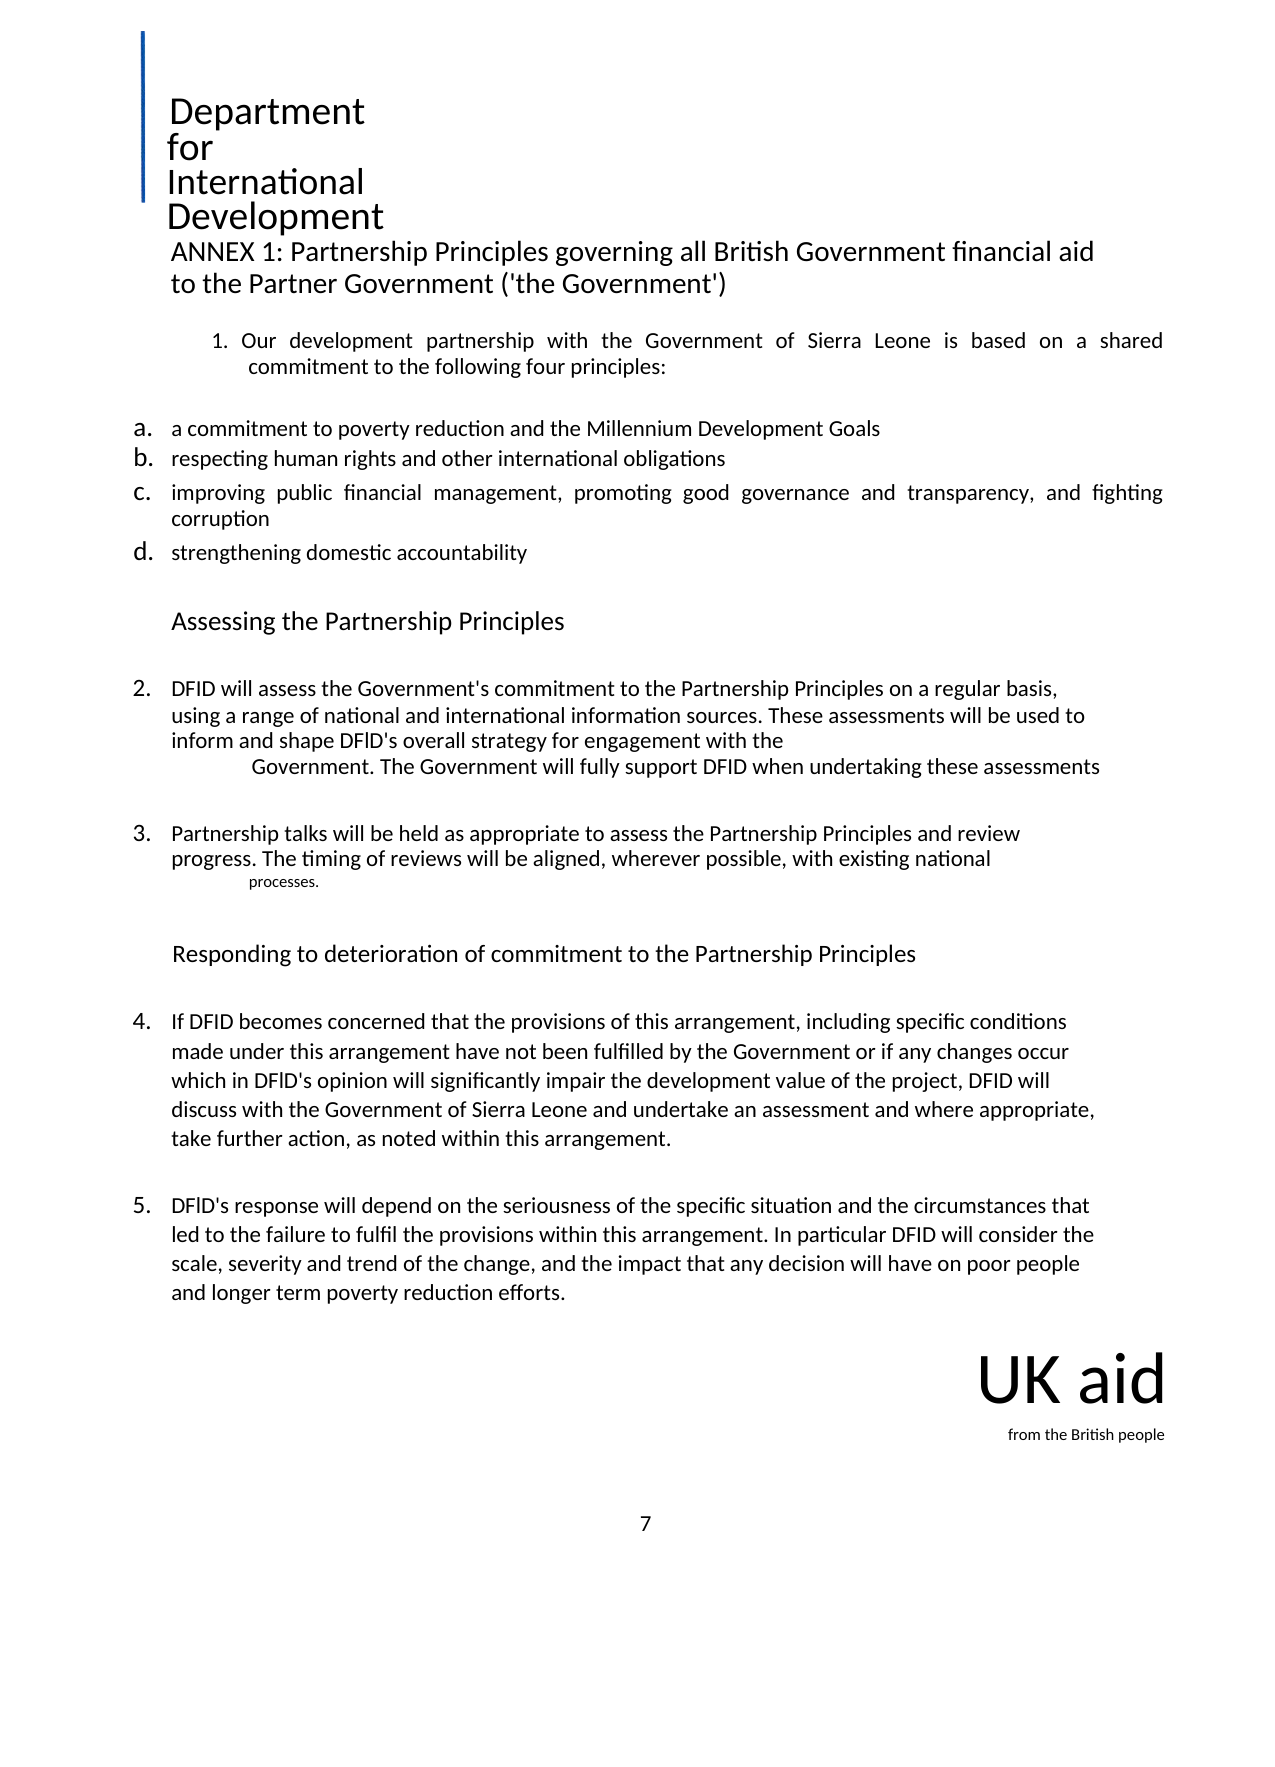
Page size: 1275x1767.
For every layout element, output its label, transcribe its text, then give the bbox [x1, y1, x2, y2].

subtitle Assessing the Partnership Principles [171, 609, 1166, 637]
text 1. Our development partnership with the Government of Sierra Leone is based on a shared commitment to the following four principles: [211, 332, 1164, 380]
list a commitment to poverty reduction and the Millennium Development Goals [133, 416, 1164, 443]
list respecting human rights and other international obligations [133, 447, 1164, 474]
list If DFID becomes concerned that the provisions of this arrangement, including specific conditions made under this arrangement have not been fulfilled by the Government or if any changes occur which in DFlD's opinion will significantly impair the development value of the project, DFID will discuss with the Government of Sierra Leone and undertake an assessment and where appropriate, take further action, as noted within this arrangement. [132, 1011, 1111, 1152]
text Government. The Government will fully support DFID when undertaking these assessments [171, 757, 1101, 780]
text processes. [248, 875, 1166, 891]
text Responding to deterioration of commitment to the Partnership Principles [172, 944, 1121, 969]
text from the British people [171, 1427, 1164, 1444]
list DFlD's response will depend on the seriousness of the specific situation and the circumstances that led to the failure to fulfil the provisions within this arrangement. In particular DFID will consider the scale, severity and trend of the change, and the impact that any decision will have on poor people and longer term poverty reduction efforts. [132, 1194, 1111, 1307]
subtitle ANNEX 1: Partnership Principles governing all British Government financial aid to the Partner Government ('the Government') [171, 239, 1122, 301]
picture [140, 31, 145, 203]
list DFID will assess the Government's commitment to the Partnership Principles on a regular basis, using a range of national and international information sources. These assessments will be used to inform and shape DFlD's overall strategy for engagement with the [132, 678, 1111, 754]
list improving public financial management, promoting good governance and transparency, and fighting corruption [133, 480, 1164, 532]
list Partnership talks will be held as appropriate to assess the Partnership Principles and review progress. The timing of reviews will be aligned, wherever possible, with existing national [132, 822, 1111, 872]
list strengthening domestic accountability [133, 539, 1164, 567]
text UK aid [171, 1349, 1168, 1422]
